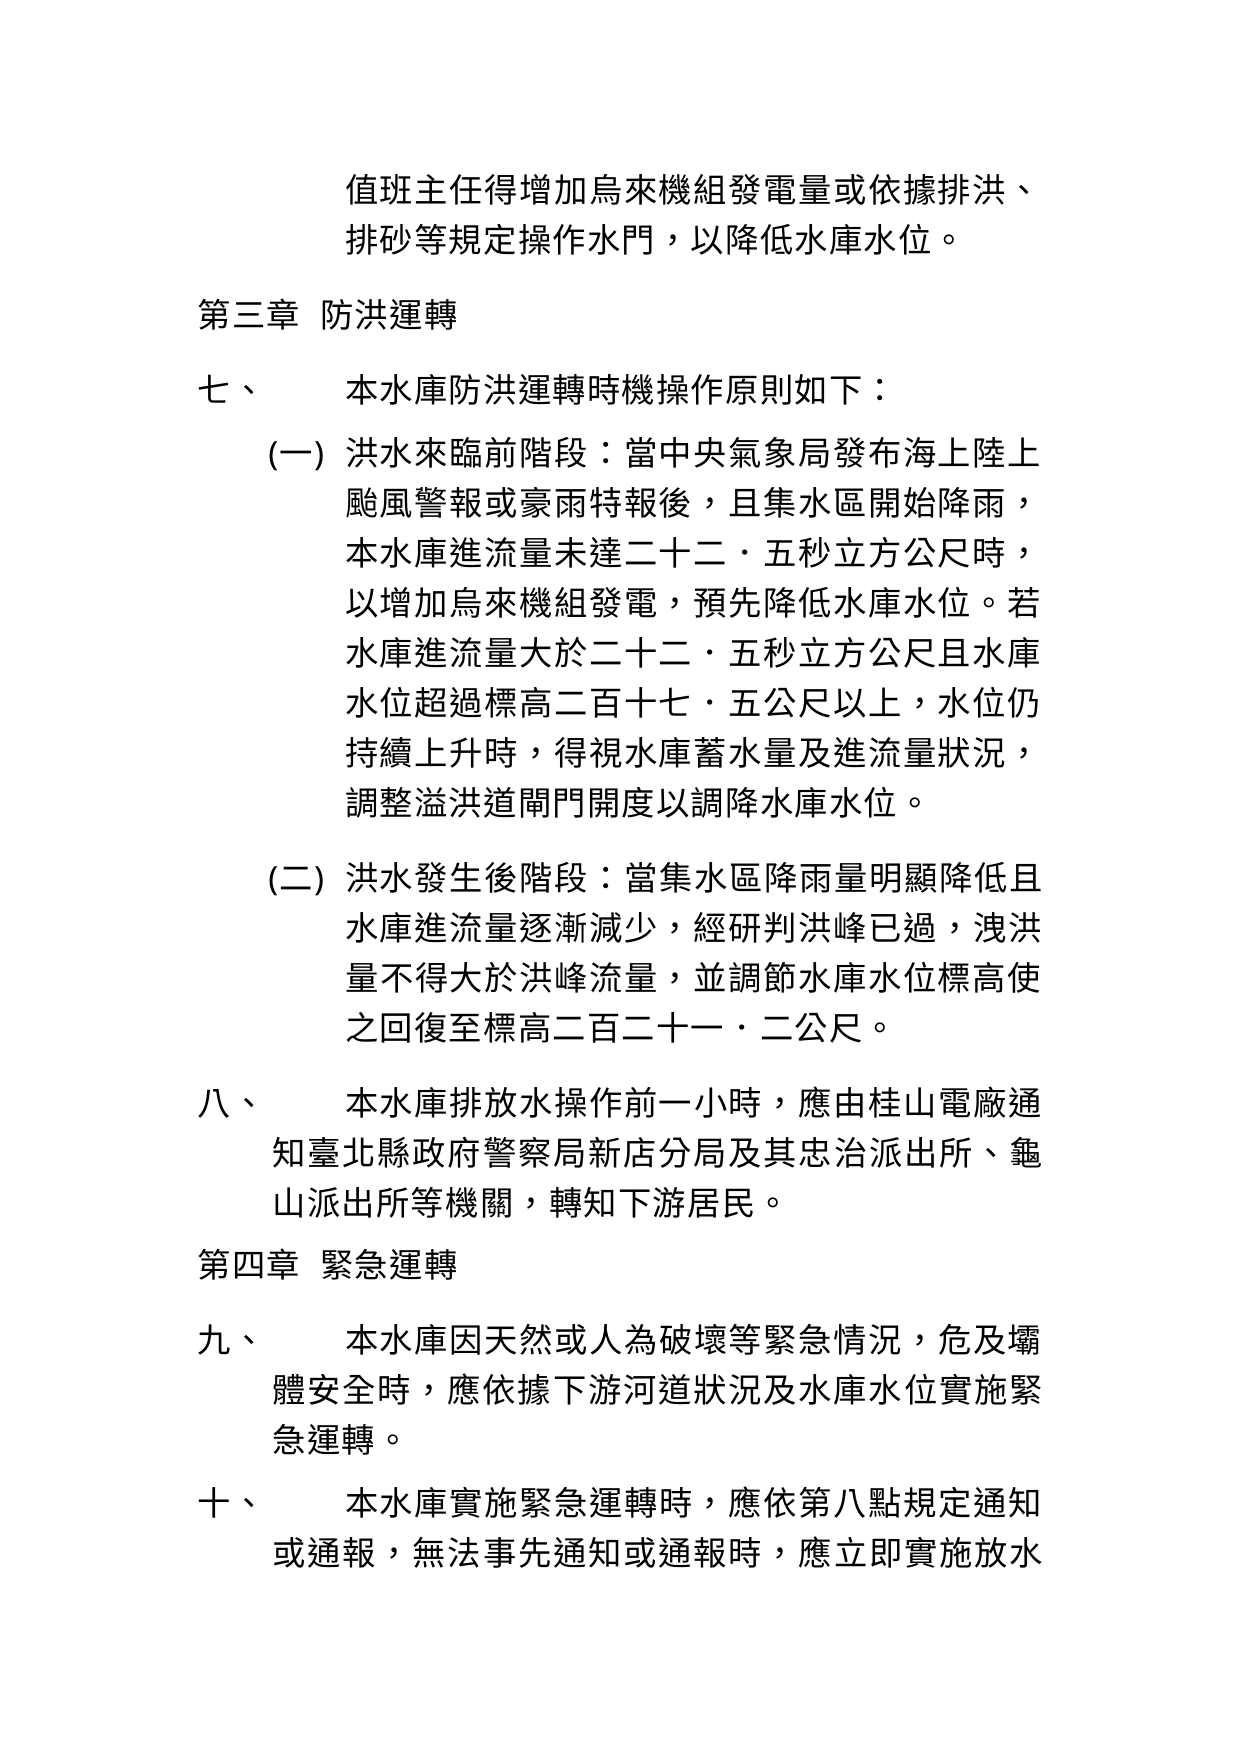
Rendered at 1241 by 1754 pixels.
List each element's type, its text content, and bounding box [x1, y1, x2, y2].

list 值班主任得增加烏來機組發電量或依據排洪、排砂等規定操作水門，以降低水庫水位。 [268, 163, 1043, 263]
list 洪水來臨前階段：當中央氣象局發布海上陸上颱風警報或豪雨特報後，且集水區開始降雨，本水庫進流量未達二十二．五秒立方公尺時，以增加烏來機組發電，預先降低水庫水位。若水庫進流量大於二十二．五秒立方公尺且水庫水位超過標高二百十七．五公尺以上，水位仍持續上升時，得視水庫蓄水量及進流量狀況，調整溢洪道閘門開度以調降水庫水位。 [268, 425, 1043, 825]
list 洪水發生後階段：當集水區降雨量明顯降低且水庫進流量逐漸減少，經研判洪峰已過，洩洪量不得大於洪峰流量，並調節水庫水位標高使之回復至標高二百二十一．二公尺。 [268, 850, 1043, 1050]
list 本水庫排放水操作前一小時，應由桂山電廠通知臺北縣政府警察局新店分局及其忠治派出所、龜山派出所等機關，轉知下游居民。 [197, 1075, 1043, 1225]
subtitle 第三章 防洪運轉 [197, 288, 1043, 338]
list 本水庫防洪運轉時機操作原則如下： [197, 363, 1043, 413]
list 本水庫實施緊急運轉時，應依第八點規定通知或通報，無法事先通知或通報時，應立即實施放水警報。 [197, 1475, 1043, 1575]
subtitle 第四章 緊急運轉 [197, 1238, 1043, 1288]
list 本水庫因天然或人為破壞等緊急情況，危及壩體安全時，應依據下游河道狀況及水庫水位實施緊急運轉。 [197, 1313, 1043, 1463]
